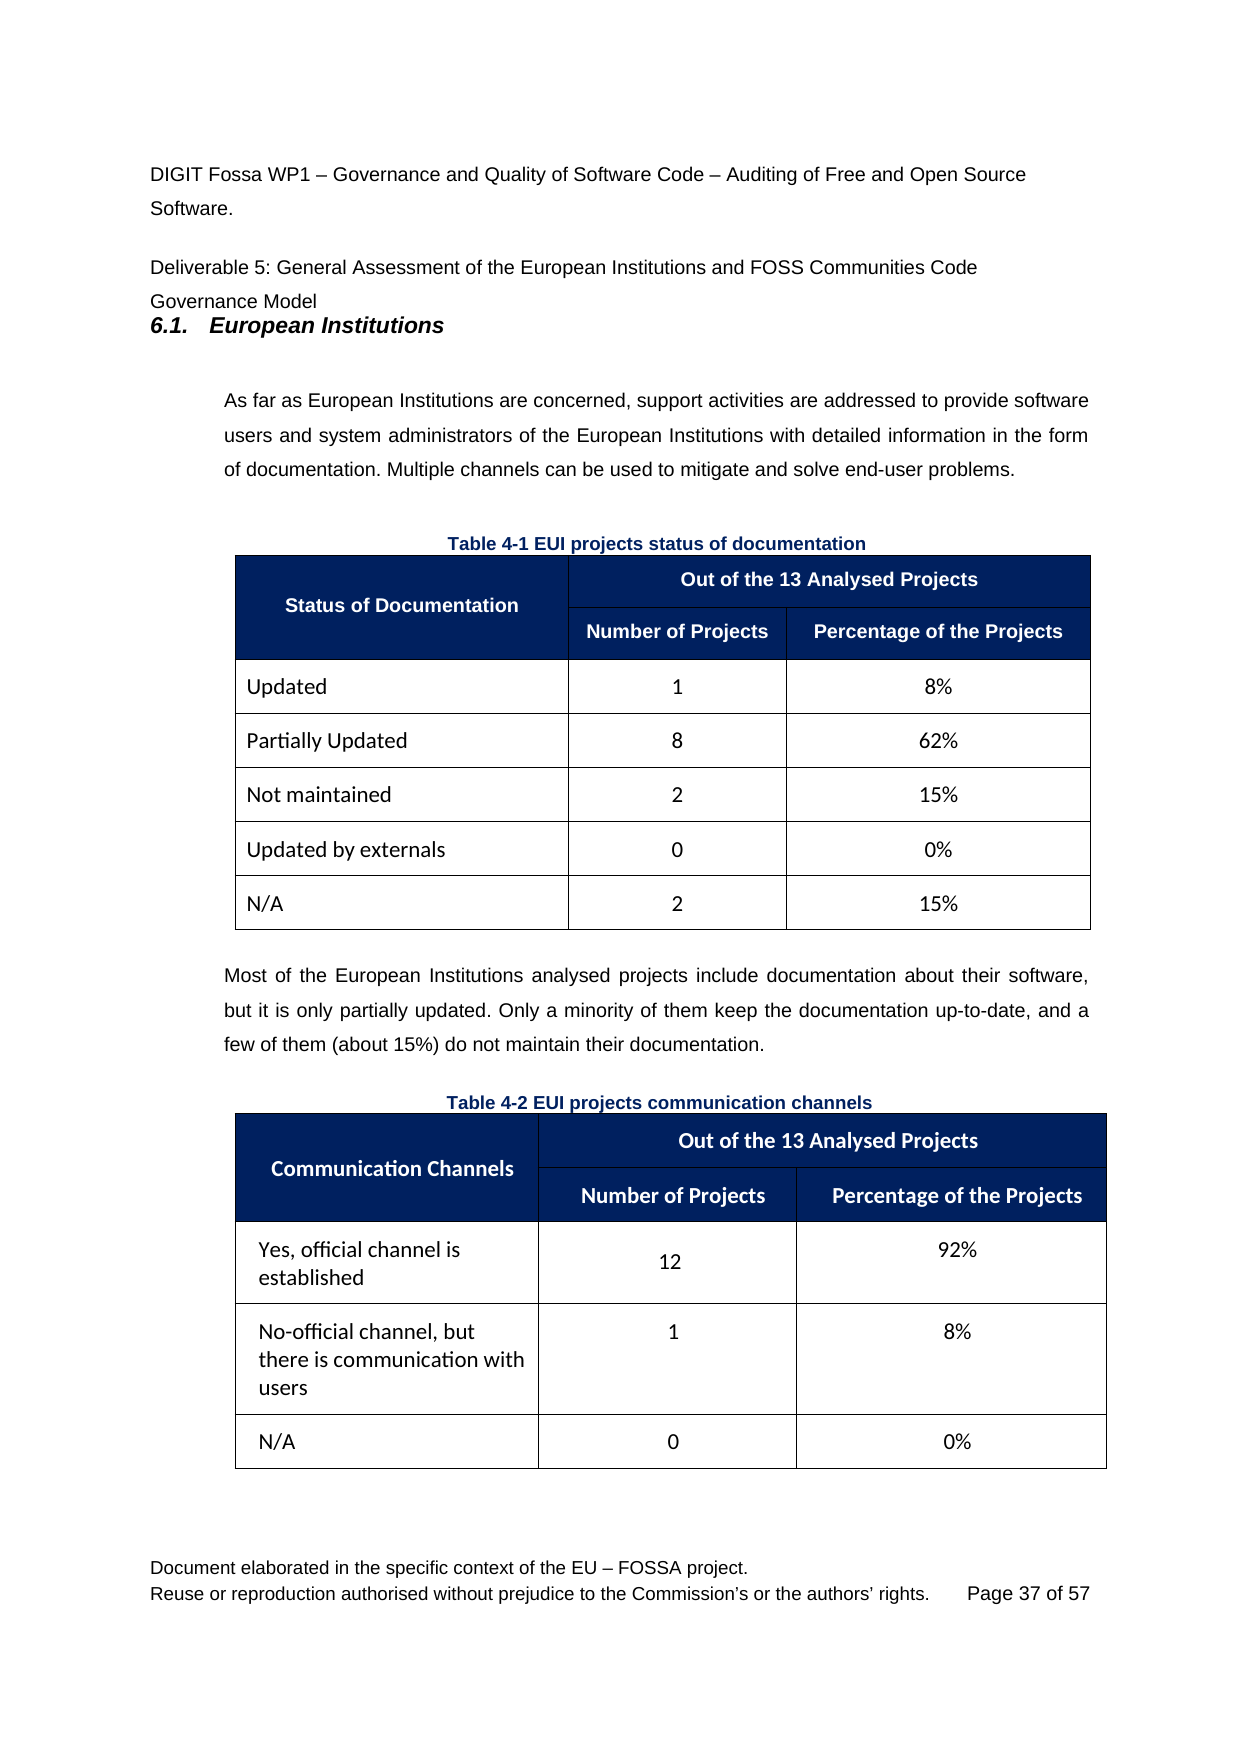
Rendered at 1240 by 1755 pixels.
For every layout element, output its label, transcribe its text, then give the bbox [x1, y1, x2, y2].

table_cell Updated [236, 660, 568, 713]
table_cell N/A [236, 1415, 538, 1467]
table_cell 0 [569, 822, 786, 875]
table_cell 8% [797, 1304, 1106, 1413]
table_cell 0% [797, 1415, 1106, 1467]
table_cell Number of Projects [569, 608, 786, 659]
table_cell Percentage of the Projects [797, 1168, 1106, 1221]
table_cell 92% [797, 1222, 1106, 1303]
text Most of the European Institutions analysed projects include documentation about their software, but it is only partially updated. Only a minority of them keep the documentation up-to-date, and a few of them (about 15%) do not maintain their documentation. [224, 964, 1090, 1055]
table_header Out of the 13 Analysed Projects [539, 1114, 1106, 1167]
subtitle European Institutions [150, 312, 1090, 339]
text Table 4-2 EUI projects communication channels [224, 1092, 1095, 1113]
table_cell 15% [787, 768, 1090, 821]
table_cell Percentage of the Projects [787, 608, 1090, 659]
table_cell 2 [569, 768, 786, 821]
table_cell Updated by externals [236, 822, 568, 875]
table_cell 15% [787, 876, 1090, 929]
table_cell 0 [539, 1415, 796, 1467]
table_cell 8 [569, 714, 786, 767]
table_header Communication Channels [236, 1114, 538, 1221]
table_header Out of the 13 Analysed Projects [569, 556, 1090, 607]
table_header Status of Documentation [236, 556, 568, 659]
table_cell N/A [236, 876, 568, 929]
table_cell 2 [569, 876, 786, 929]
table_cell 8% [787, 660, 1090, 713]
table_cell 12 [539, 1222, 796, 1303]
table_cell Number of Projects [539, 1168, 796, 1221]
table_cell Yes, official channel is established [236, 1222, 538, 1303]
table_cell 62% [787, 714, 1090, 767]
table_cell Not maintained [236, 768, 568, 821]
text Table 4-1 EUI projects status of documentation [224, 533, 1095, 555]
table_cell 1 [539, 1304, 796, 1413]
table_cell Partially Updated [236, 714, 568, 767]
table_cell 1 [569, 660, 786, 713]
text As far as European Institutions are concerned, support activities are addressed to provide software users and system administrators of the European Institutions with detailed information in the form of documentation. Multiple channels can be used to mitigate and solve end-user problems. [224, 389, 1090, 480]
table_cell No-official channel, but there is communication with users [236, 1304, 538, 1413]
table_cell 0% [787, 822, 1090, 875]
